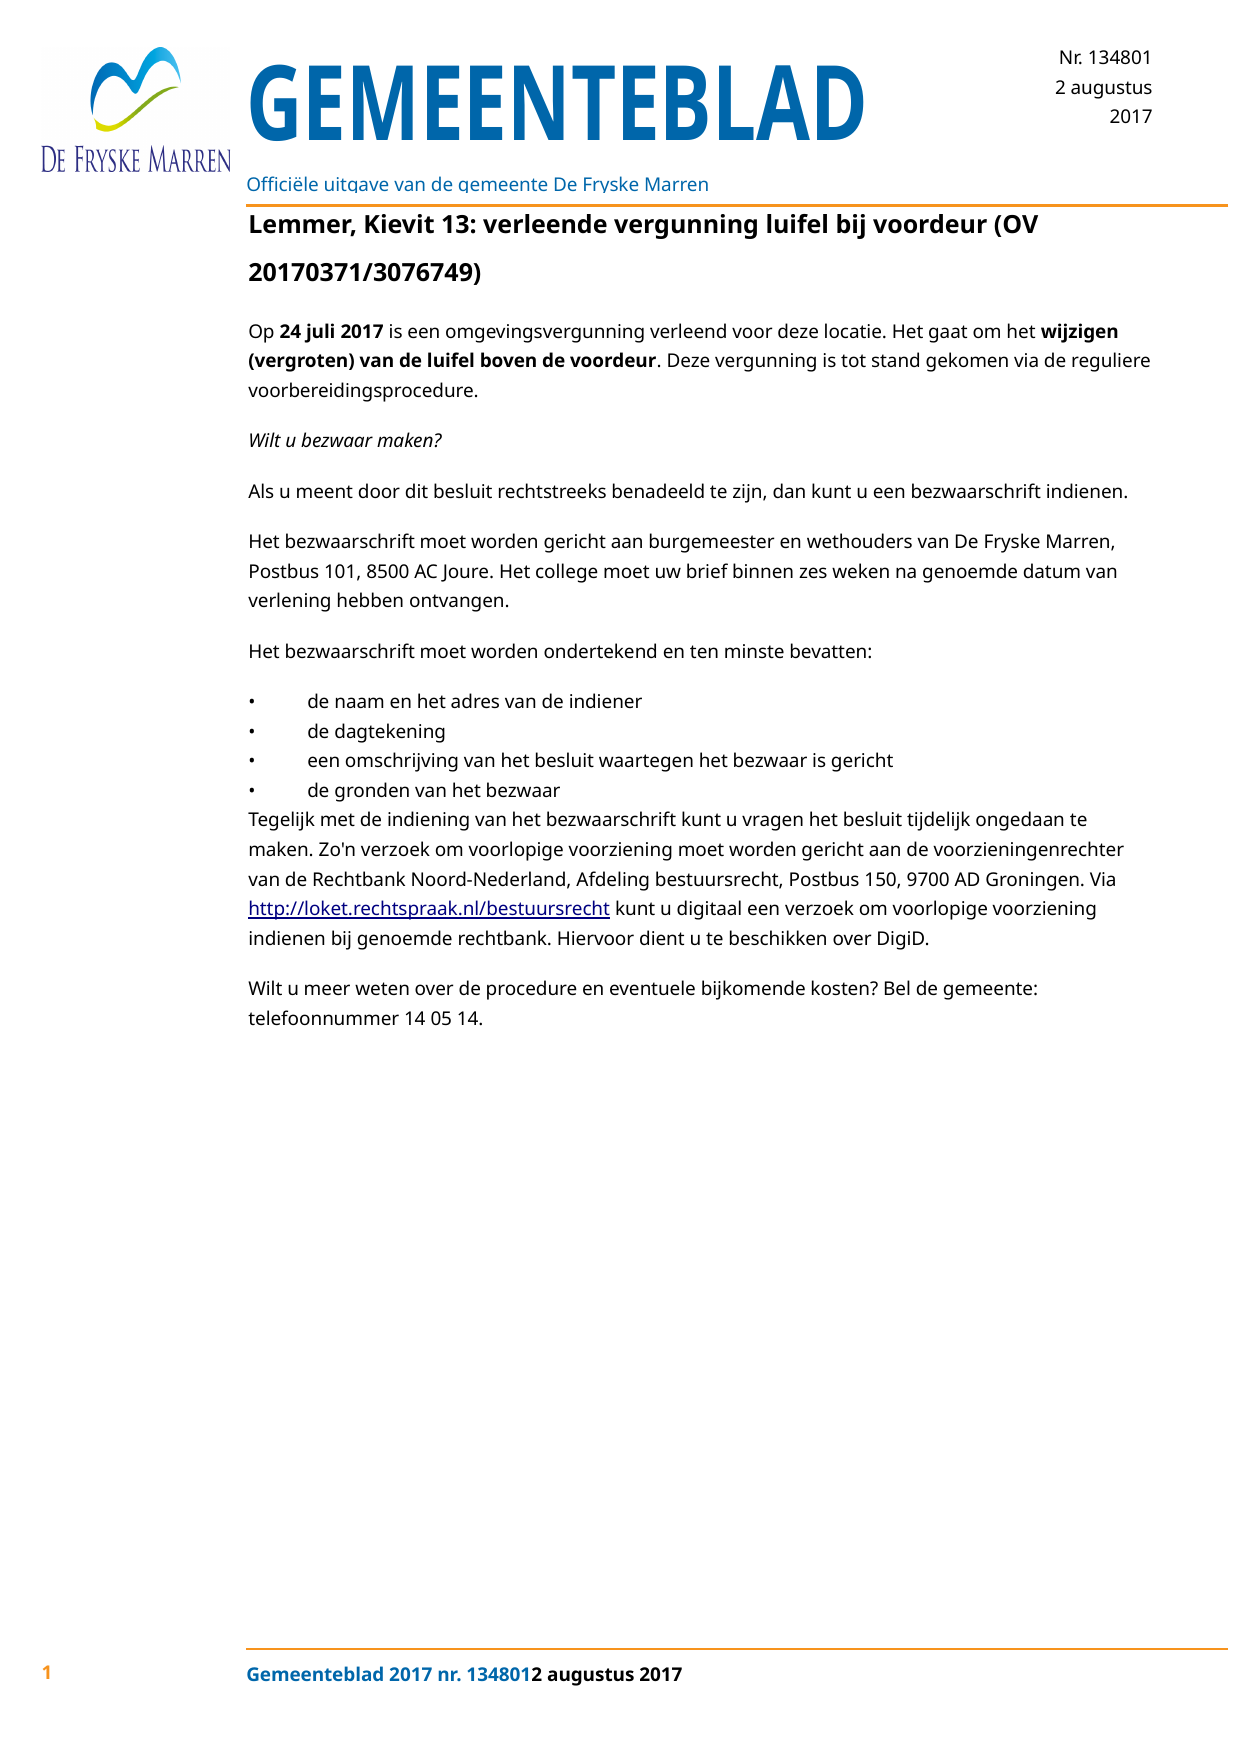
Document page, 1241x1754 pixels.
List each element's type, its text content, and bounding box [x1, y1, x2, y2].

list de dagtekening [248, 718, 1152, 744]
picture [41, 47, 231, 172]
text Lemmer, Kievit 13: verleende vergunning luifel bij voordeur (OV 20170371/3076749) [248, 207, 1152, 288]
text Het bezwaarschrift moet worden gericht aan burgemeester en wethouders van De Fryske Marren, Postbus 101, 8500 AC Joure. Het college moet uw brief binnen zes weken na genoemde datum van verlening hebben ontvangen. [248, 528, 1152, 613]
text Op 24 juli 2017 is een omgevingsvergunning verleend voor deze locatie. Het gaat om het wijzigen (vergroten) van de luifel boven de voordeur. Deze vergunning is tot stand gekomen via de reguliere voorbereidingsprocedure. [248, 318, 1152, 403]
text Als u meent door dit besluit rechtstreeks benadeeld te zijn, dan kunt u een bezwaarschrift indienen. [248, 478, 1152, 504]
list een omschrijving van het besluit waartegen het bezwaar is gericht [248, 747, 1152, 773]
list de naam en het adres van de indiener [248, 688, 1152, 714]
list de gronden van het bezwaar [248, 777, 1152, 803]
text Tegelijk met de indiening van het bezwaarschrift kunt u vragen het besluit tijdelijk ongedaan te maken. Zo'n verzoek om voorlopige voorziening moet worden gericht aan de voorzieningenrechter van de Rechtbank Noord-Nederland, Afdeling bestuursrecht, Postbus 150, 9700 AD Groningen. Via http://loket.rechtspraak.nl/bestuursrecht kunt u digitaal een verzoek om voorlopige voorziening indienen bij genoemde rechtbank. Hiervoor dient u te beschikken over DigiD. [248, 807, 1152, 951]
text Wilt u meer weten over de procedure en eventuele bijkomende kosten? Bel de gemeente: telefoonnummer 14 05 14. [248, 975, 1152, 1031]
text Het bezwaarschrift moet worden ondertekend en ten minste bevatten: [248, 638, 1152, 664]
text Wilt u bezwaar maken? [248, 427, 1152, 453]
